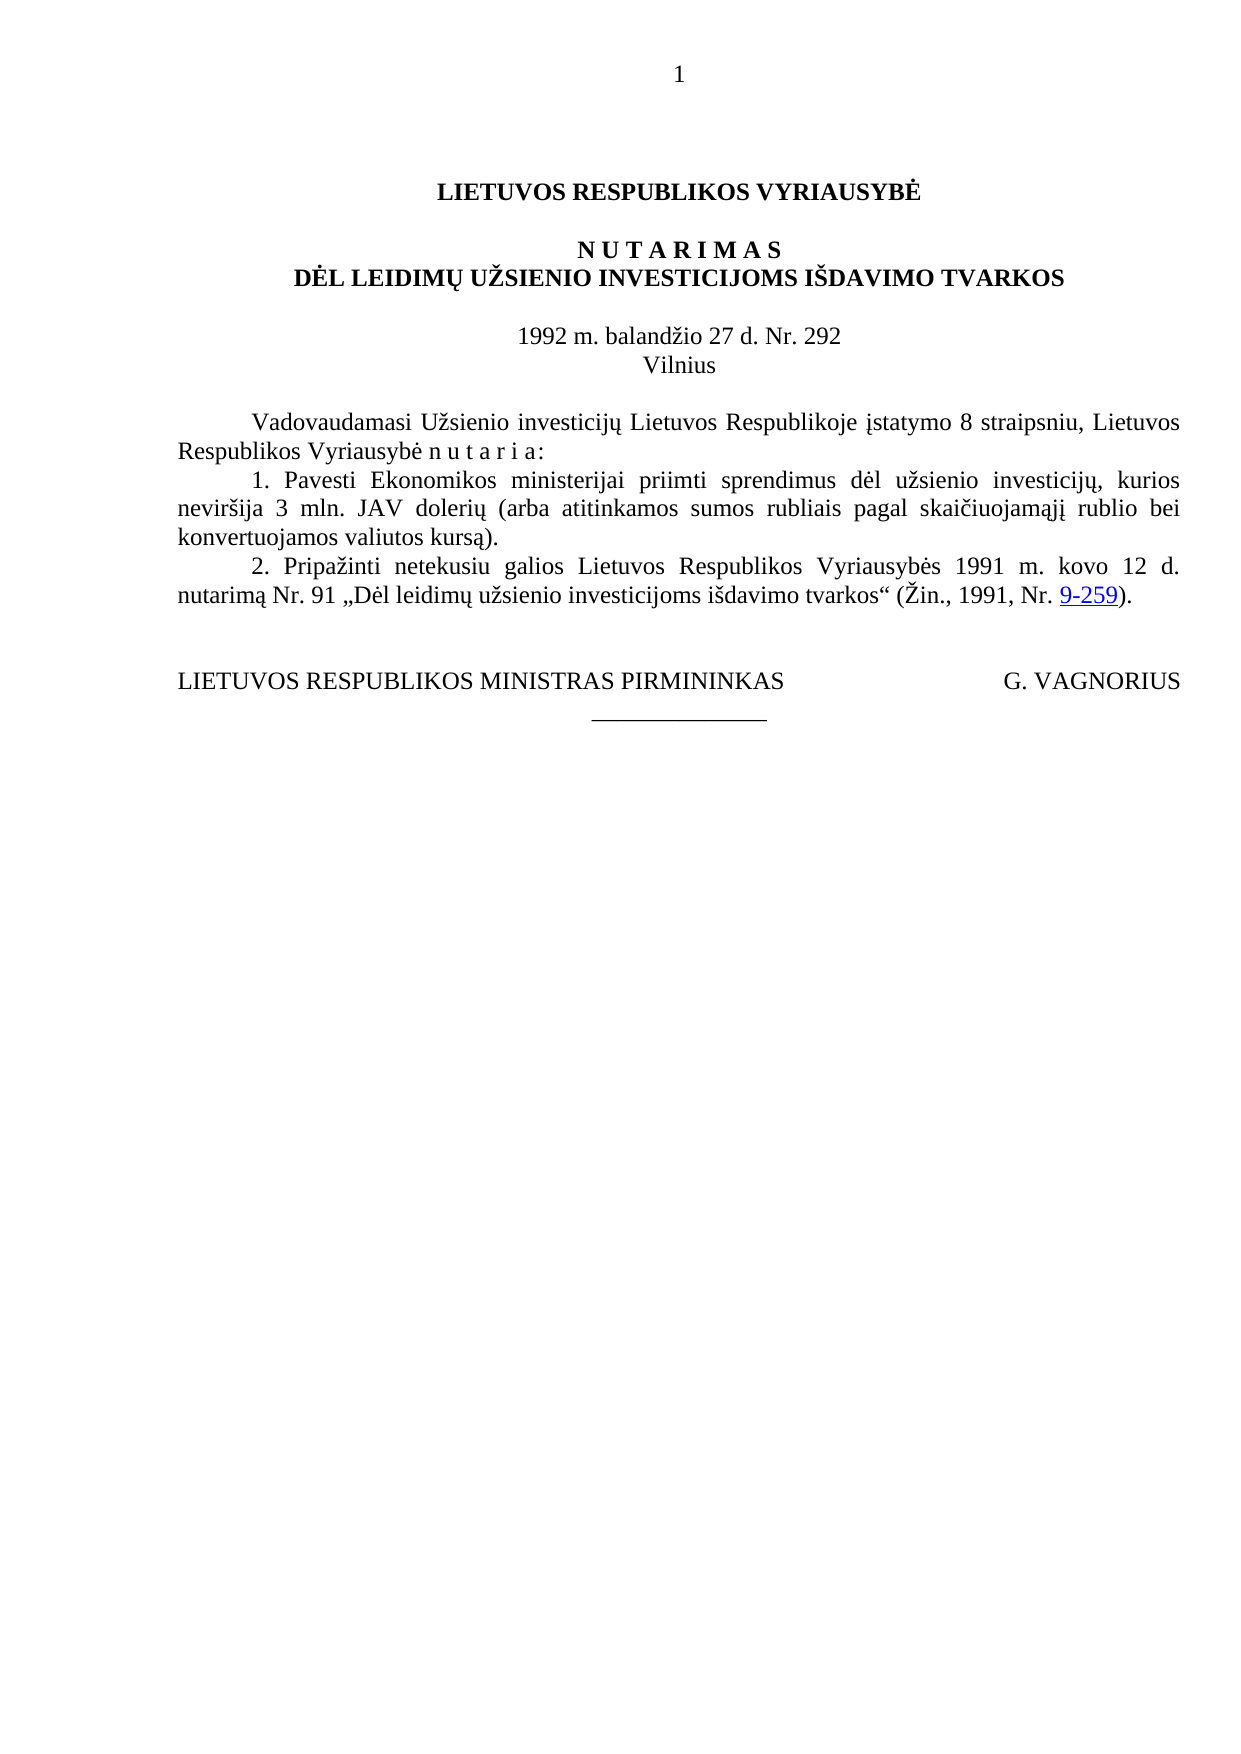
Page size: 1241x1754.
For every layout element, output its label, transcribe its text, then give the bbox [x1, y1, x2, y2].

text N U T A R I M A S [177, 235, 1181, 263]
text 1992 m. balandžio 27 d. Nr. 292 [177, 321, 1181, 350]
text LIETUVOS RESPUBLIKOS MINISTRAS PIRMININKAS G. VAGNORIUS [177, 666, 1181, 695]
text DĖL LEIDIMŲ UŽSIENIO INVESTICIJOMS IŠDAVIMO TVARKOS [177, 263, 1181, 292]
text ______________ [177, 695, 1181, 723]
text 1. Pavesti Ekonomikos ministerijai priimti sprendimus dėl užsienio investicijų, kurios neviršija 3 mln. JAV dolerių (arba atitinkamos sumos rubliais pagal skaičiuojamąjį rublio bei konvertuojamos valiutos kursą). [177, 465, 1181, 551]
text Vadovaudamasi Užsienio investicijų Lietuvos Respublikoje įstatymo 8 straipsniu, Lietuvos Respublikos Vyriausybė nutaria: [177, 407, 1181, 465]
text 2. Pripažinti netekusiu galios Lietuvos Respublikos Vyriausybės 1991 m. kovo 12 d. nutarimą Nr. 91 „Dėl leidimų užsienio investicijoms išdavimo tvarkos“ (Žin., 1991, Nr. 9-259). [177, 551, 1181, 608]
text Vilnius [177, 350, 1181, 378]
text LIETUVOS RESPUBLIKOS VYRIAUSYBĖ [177, 177, 1181, 206]
